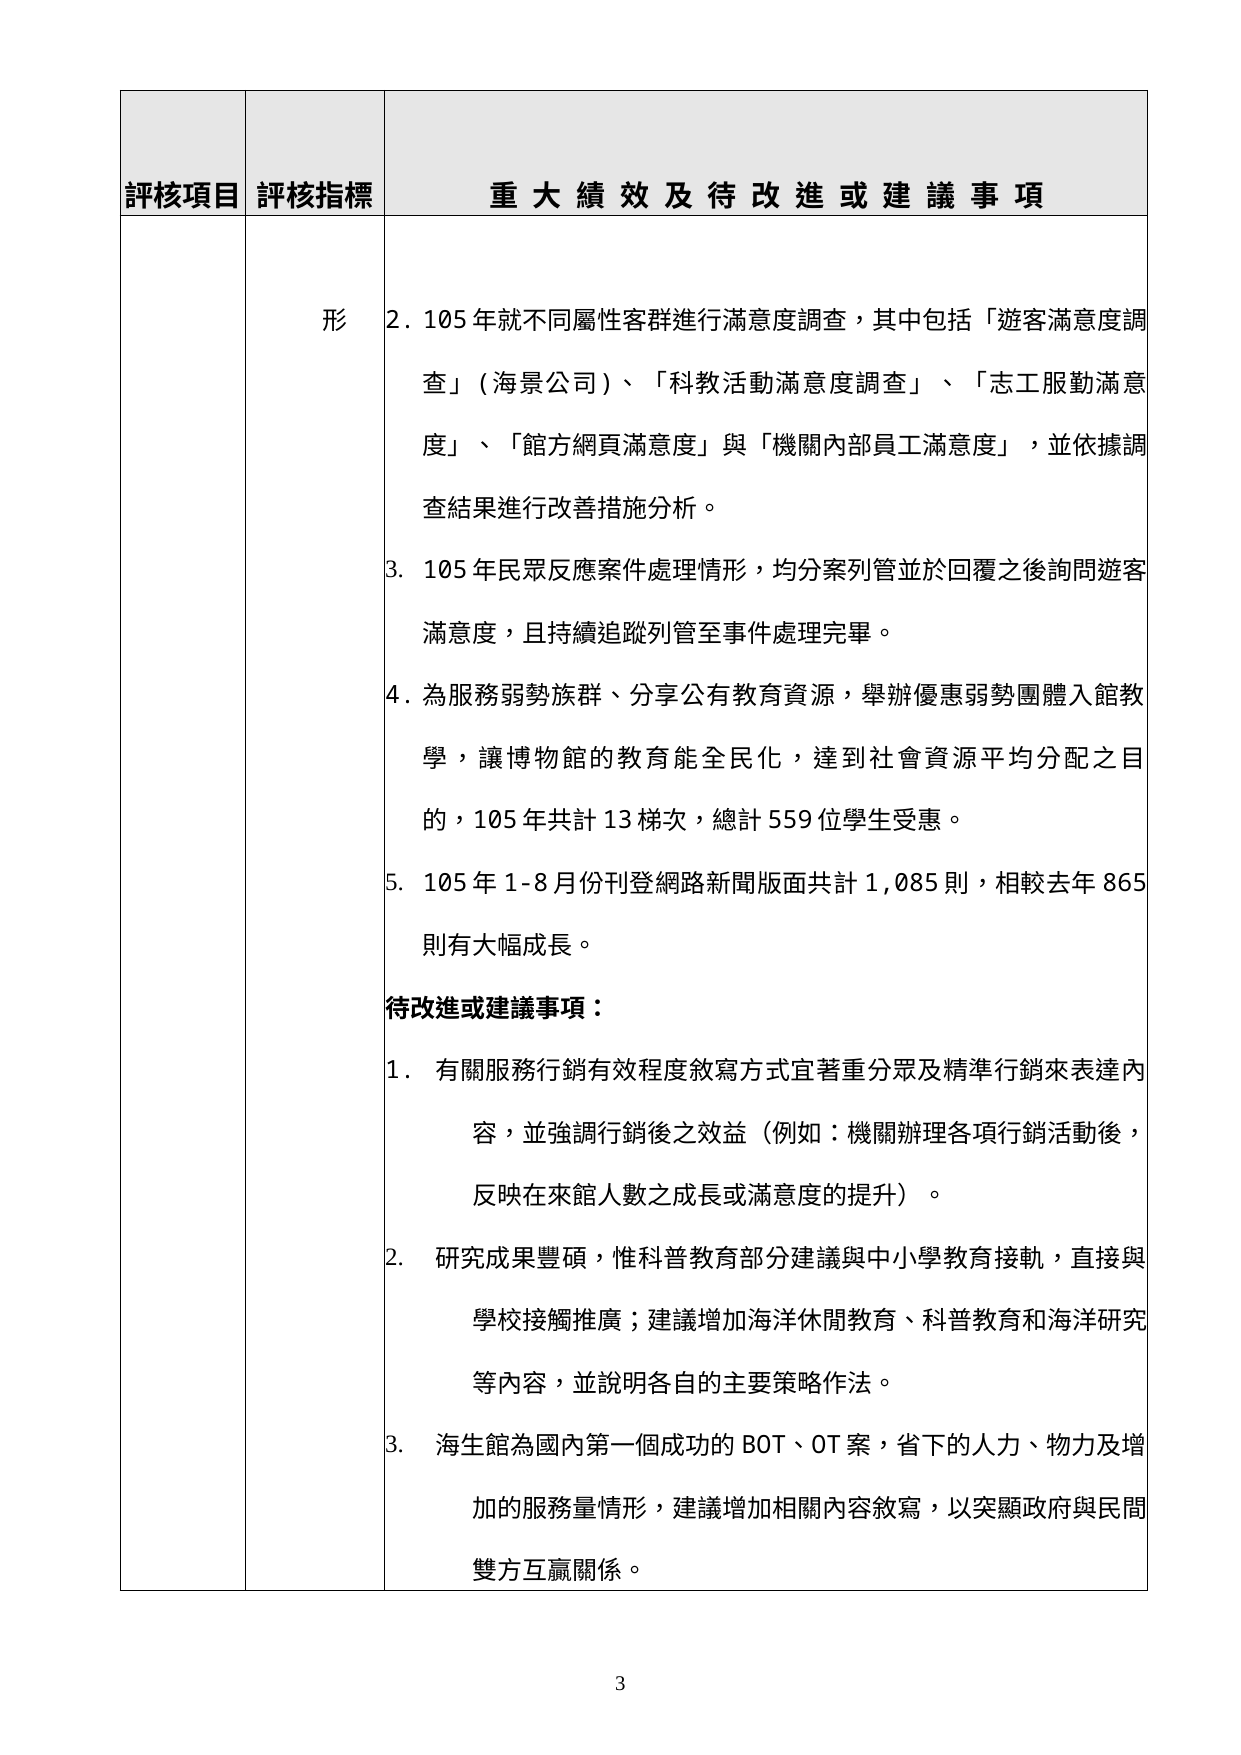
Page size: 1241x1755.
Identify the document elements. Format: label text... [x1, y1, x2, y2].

table_cell [121, 216, 245, 1590]
table_header 評核項目 [121, 91, 245, 215]
table_cell 重大績效： 積極配合政府推動雙語學習環境政策，館內展示區各項解說牌、館區平面圖與參觀指引簡介文宣資料皆同時以中、英文雙語說明，行政中心設置「承辦人雙語座位名牌」等中、英文標示。 105年就不同屬性客群進行滿意度調查，其中包括「遊客滿意度調查」(海景公司)、「科教活動滿意度調查」、「志工服勤滿意度」、「館方網頁滿意度」與「機關內部員工滿意度」，並依據調查結果進行改善措施分析。 105年民眾反應案件處理情形，均分案列管並於回覆之後詢問遊客滿意度，且持續追蹤列管至事件處理完畢。 為服務弱勢族群、分享公有教育資源，舉辦優惠弱勢團體入館教學，讓博物館的教育能全民化，達到社會資源平均分配之目的，105年共計13梯次，總計559位學生受惠。 105年1-8月份刊登網路新聞版面共計1,085則，相較去年865則有大幅成長。 待改進或建議事項： 有關服務行銷有效程度敘寫方式宜著重分眾及精準行銷來表達內容，並強調行銷後之效益（例如：機關辦理各項行銷活動後，反映在來館人數之成長或滿意度的提升）。 研究成果豐碩，惟科普教育部分建議與中小學教育接軌，直接與學校接觸推廣；建議增加海洋休閒教育、科普教育和海洋研究等內容，並說明各自的主要策略作法。 海生館為國內第一個成功的BOT、OT案，省下的人力、物力及增加的服務量情形，建議增加相關內容敘寫，以突顯政府與民間雙方互贏關係。 建議補充嬰兒車與輪椅如何安排回收、使用效率等內容。 建議另提供定期檢查與充實佐證資料，非僅敘述以定期檢修或保養等文字，以確保設施品質及提高評核可信度。 海生館地處偏遠，惟提供之交通服務似僅有提供諮詢，建議可與鄰近相關公共運輸業者進行異業結盟，提供民眾較為便利及便宜之交通運輸工具，以擴大為民服務。 [385, 216, 1147, 1590]
table_cell 機關形象 顧客滿意情形 [246, 216, 384, 1590]
table_header 評核指標 [246, 91, 384, 215]
table_header 重 大 績 效 及 待 改 進 或 建 議 事 項 [385, 91, 1147, 215]
